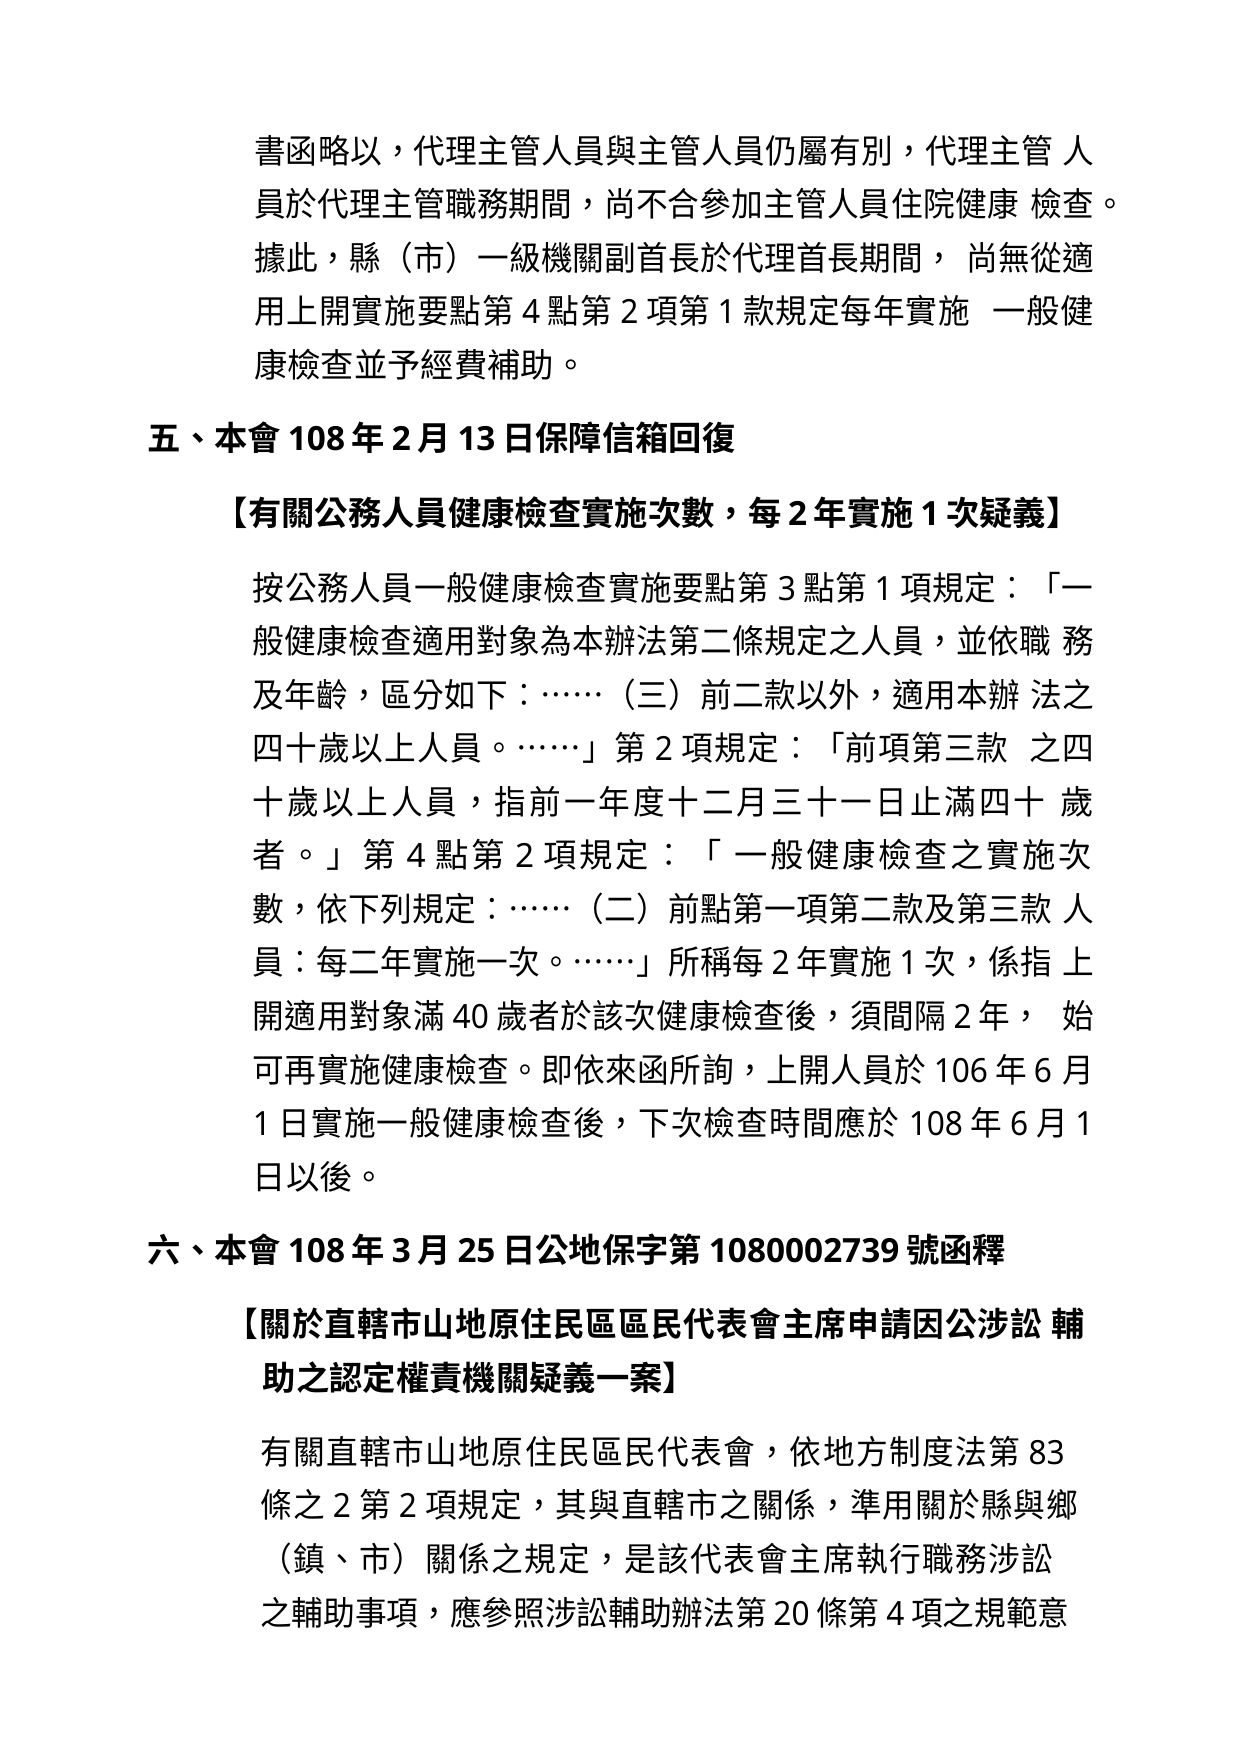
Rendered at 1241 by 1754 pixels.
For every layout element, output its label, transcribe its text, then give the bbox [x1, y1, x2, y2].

subtitle 五、本會108年2月13日保障信箱回復 [148, 412, 1107, 461]
text 【關於直轄市山地原住民區區民代表會主席申請因公涉訟 輔助之認定權責機關疑義一案】 [226, 1298, 1092, 1400]
text 【有關公務人員健康檢查實施次數，每2年實施1次疑義】 [214, 487, 1107, 535]
subtitle 六、本會108年3月25日公地保字第1080002739號函釋 [148, 1223, 1107, 1272]
text （鎮、市）關係之規定，是該代表會主席執行職務涉訟 之輔助事項，應參照涉訟輔助辦法第20條第4項之規範意 [260, 1533, 1094, 1635]
text 書函略以，代理主管人員與主管人員仍屬有別，代理主管 人員於代理主管職務期間，尚不合參加主管人員住院健康 檢查。據此，縣（市）一級機關副首長於代理首長期間， 尚無從適用上開實施要點第4點第2項第1款規定每年實施 一般健康檢查並予經費補助。 [254, 124, 1094, 387]
text 按公務人員一般健康檢查實施要點第3點第1項規定︰「一 般健康檢查適用對象為本辦法第二條規定之人員，並依職 務及年齡，區分如下︰……（三）前二款以外，適用本辦 法之四十歲以上人員。……」第2項規定︰「前項第三款 之四十歲以上人員，指前一年度十二月三十一日止滿四十 歲者。」第4點第2項規定︰「 一般健康檢查之實施次數，依下列規定︰……（二）前點第一項第二款及第三款 人員︰每二年實施一次。……」所稱每2年實施1次，係指 上開適用對象滿40歲者於該次健康檢查後，須間隔2年， 始可再實施健康檢查。即依來函所詢，上開人員於106年6 月1日實施一般健康檢查後，下次檢查時間應於108年6月1 日以後。 [253, 561, 1094, 1199]
text 有關直轄市山地原住民區民代表會，依地方制度法第83 條之2第2項規定，其與直轄市之關係，準用關於縣與鄉 [260, 1425, 1093, 1527]
